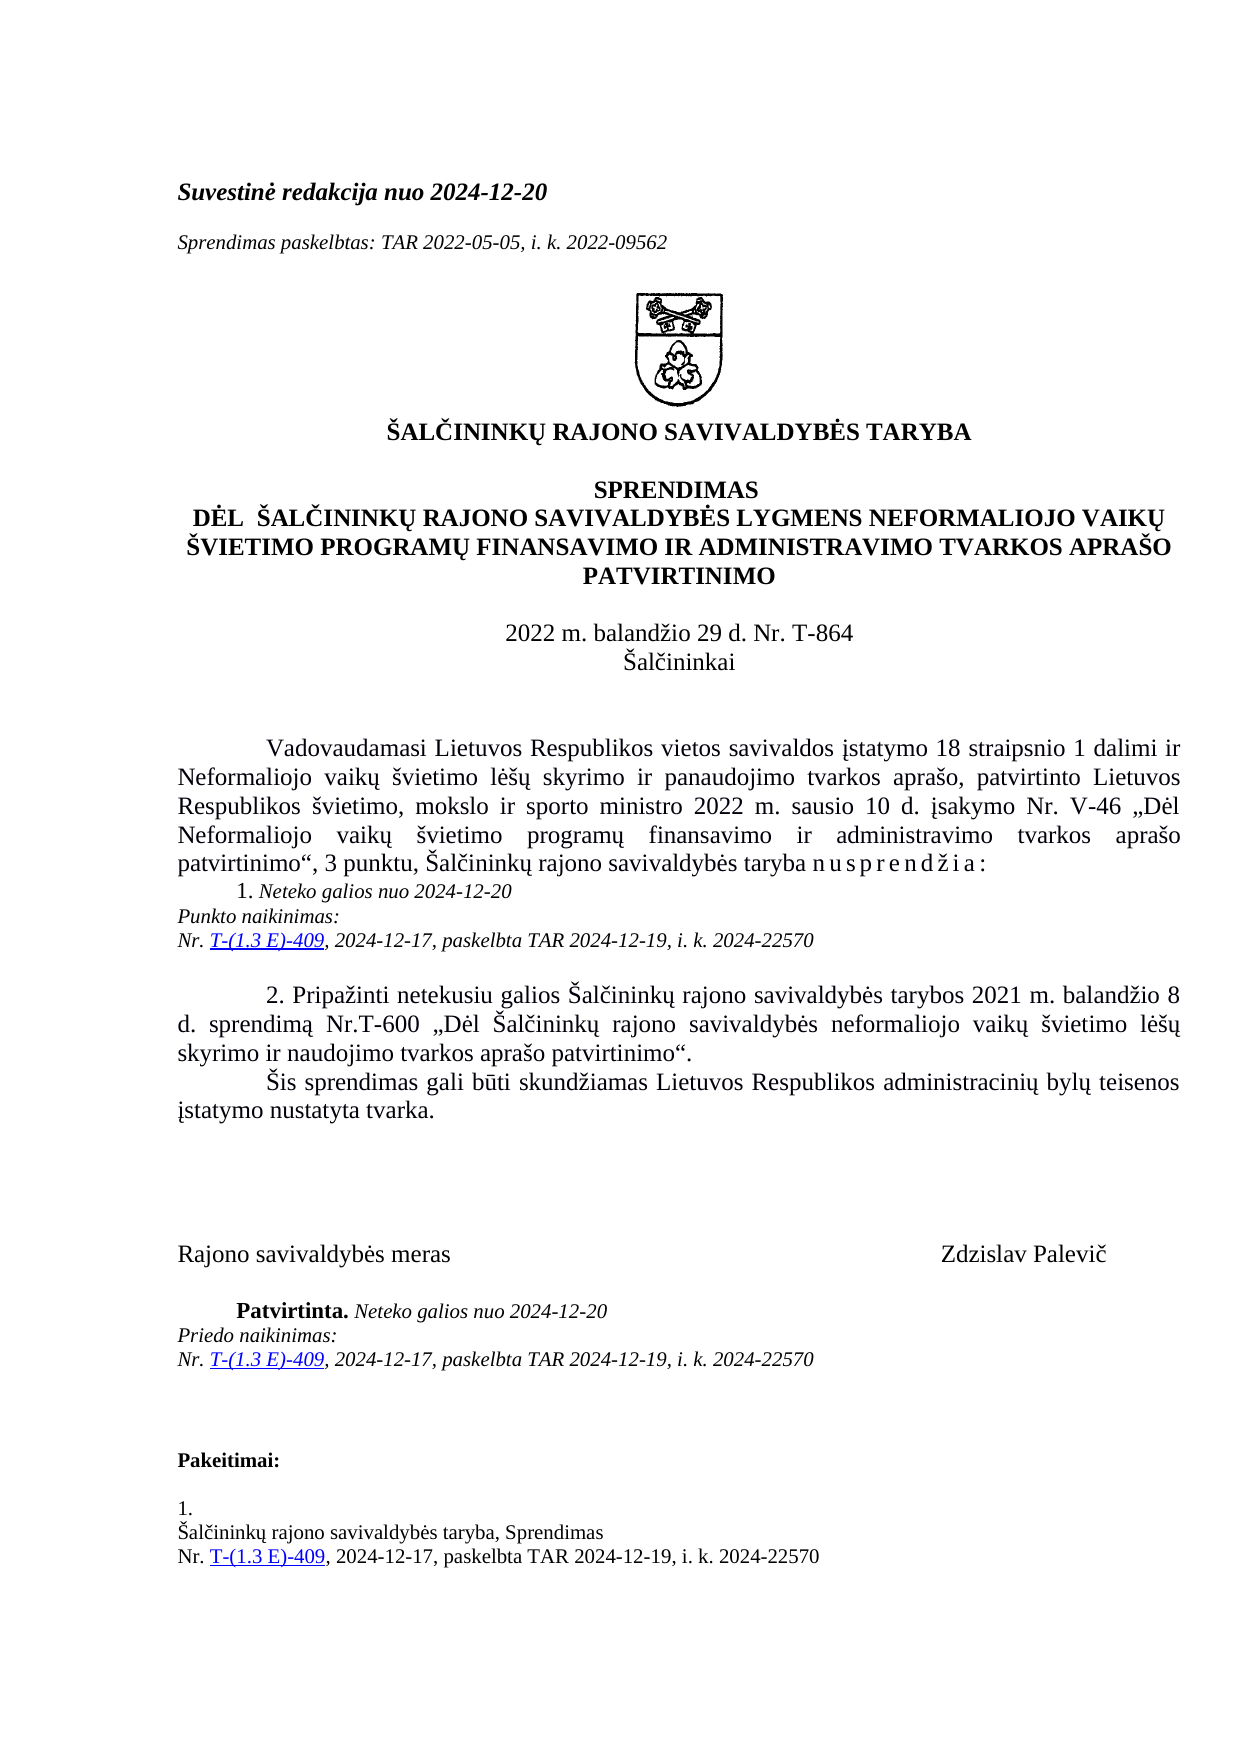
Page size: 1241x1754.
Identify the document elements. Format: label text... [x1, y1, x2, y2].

text Patvirtinta. Neteko galios nuo 2024-12-20 [177, 1297, 1181, 1323]
text Priedo naikinimas: [177, 1323, 1181, 1347]
text DĖL ŠALČININKŲ RAJONO SAVIVALDYBĖS LYGMENS NEFORMALIOJO VAIKŲ ŠVIETIMO PROGRAMŲ FINANSAVIMO IR ADMINISTRAVIMO TVARKOS APRAŠO PATVIRTINIMO [177, 503, 1181, 590]
text Pakeitimai: [177, 1448, 1181, 1472]
text SPRENDIMAS [177, 475, 1181, 503]
text Rajono savivaldybės meras Zdzislav Palevič [177, 1239, 1181, 1268]
text Suvestinė redakcija nuo 2024-12-20 [177, 177, 1181, 206]
text 2. Pripažinti netekusiu galios Šalčininkų rajono savivaldybės tarybos 2021 m. balandžio 8 d. sprendimą Nr.T-600 „Dėl Šalčininkų rajono savivaldybės neformaliojo vaikų švietimo lėšų skyrimo ir naudojimo tvarkos aprašo patvirtinimo“. [177, 980, 1181, 1067]
text Vadovaudamasi Lietuvos Respublikos vietos savivaldos įstatymo 18 straipsnio 1 dalimi ir Neformaliojo vaikų švietimo lėšų skyrimo ir panaudojimo tvarkos aprašo, patvirtinto Lietuvos Respublikos švietimo, mokslo ir sporto ministro 2022 m. sausio 10 d. įsakymo Nr. V-46 „Dėl Neformaliojo vaikų švietimo programų finansavimo ir administravimo tvarkos aprašo patvirtinimo“, 3 punktu, Šalčininkų rajono savivaldybės taryba nusprendžia: [177, 733, 1181, 877]
text 2022 m. balandžio 29 d. Nr. T-864 [177, 618, 1181, 647]
text Nr. T-(1.3 E)-409, 2024-12-17, paskelbta TAR 2024-12-19, i. k. 2024-22570 [177, 928, 1181, 952]
text 1. Neteko galios nuo 2024-12-20 [177, 877, 1181, 903]
text 1. [177, 1496, 1181, 1520]
text Nr. T-(1.3 E)-409, 2024-12-17, paskelbta TAR 2024-12-19, i. k. 2024-22570 [177, 1544, 1181, 1568]
text Šalčininkų rajono savivaldybės taryba, Sprendimas [177, 1520, 1181, 1544]
text Nr. T-(1.3 E)-409, 2024-12-17, paskelbta TAR 2024-12-19, i. k. 2024-22570 [177, 1347, 1181, 1371]
text Šis sprendimas gali būti skundžiamas Lietuvos Respublikos administracinių bylų teisenos įstatymo nustatyta tvarka. [177, 1067, 1181, 1124]
text Šalčininkai [177, 647, 1181, 676]
text ŠALČININKŲ RAJONO SAVIVALDYBĖS TARYBA [177, 417, 1181, 446]
text Sprendimas paskelbtas: TAR 2022-05-05, i. k. 2022-09562 [177, 230, 1181, 254]
text Punkto naikinimas: [177, 903, 1181, 928]
